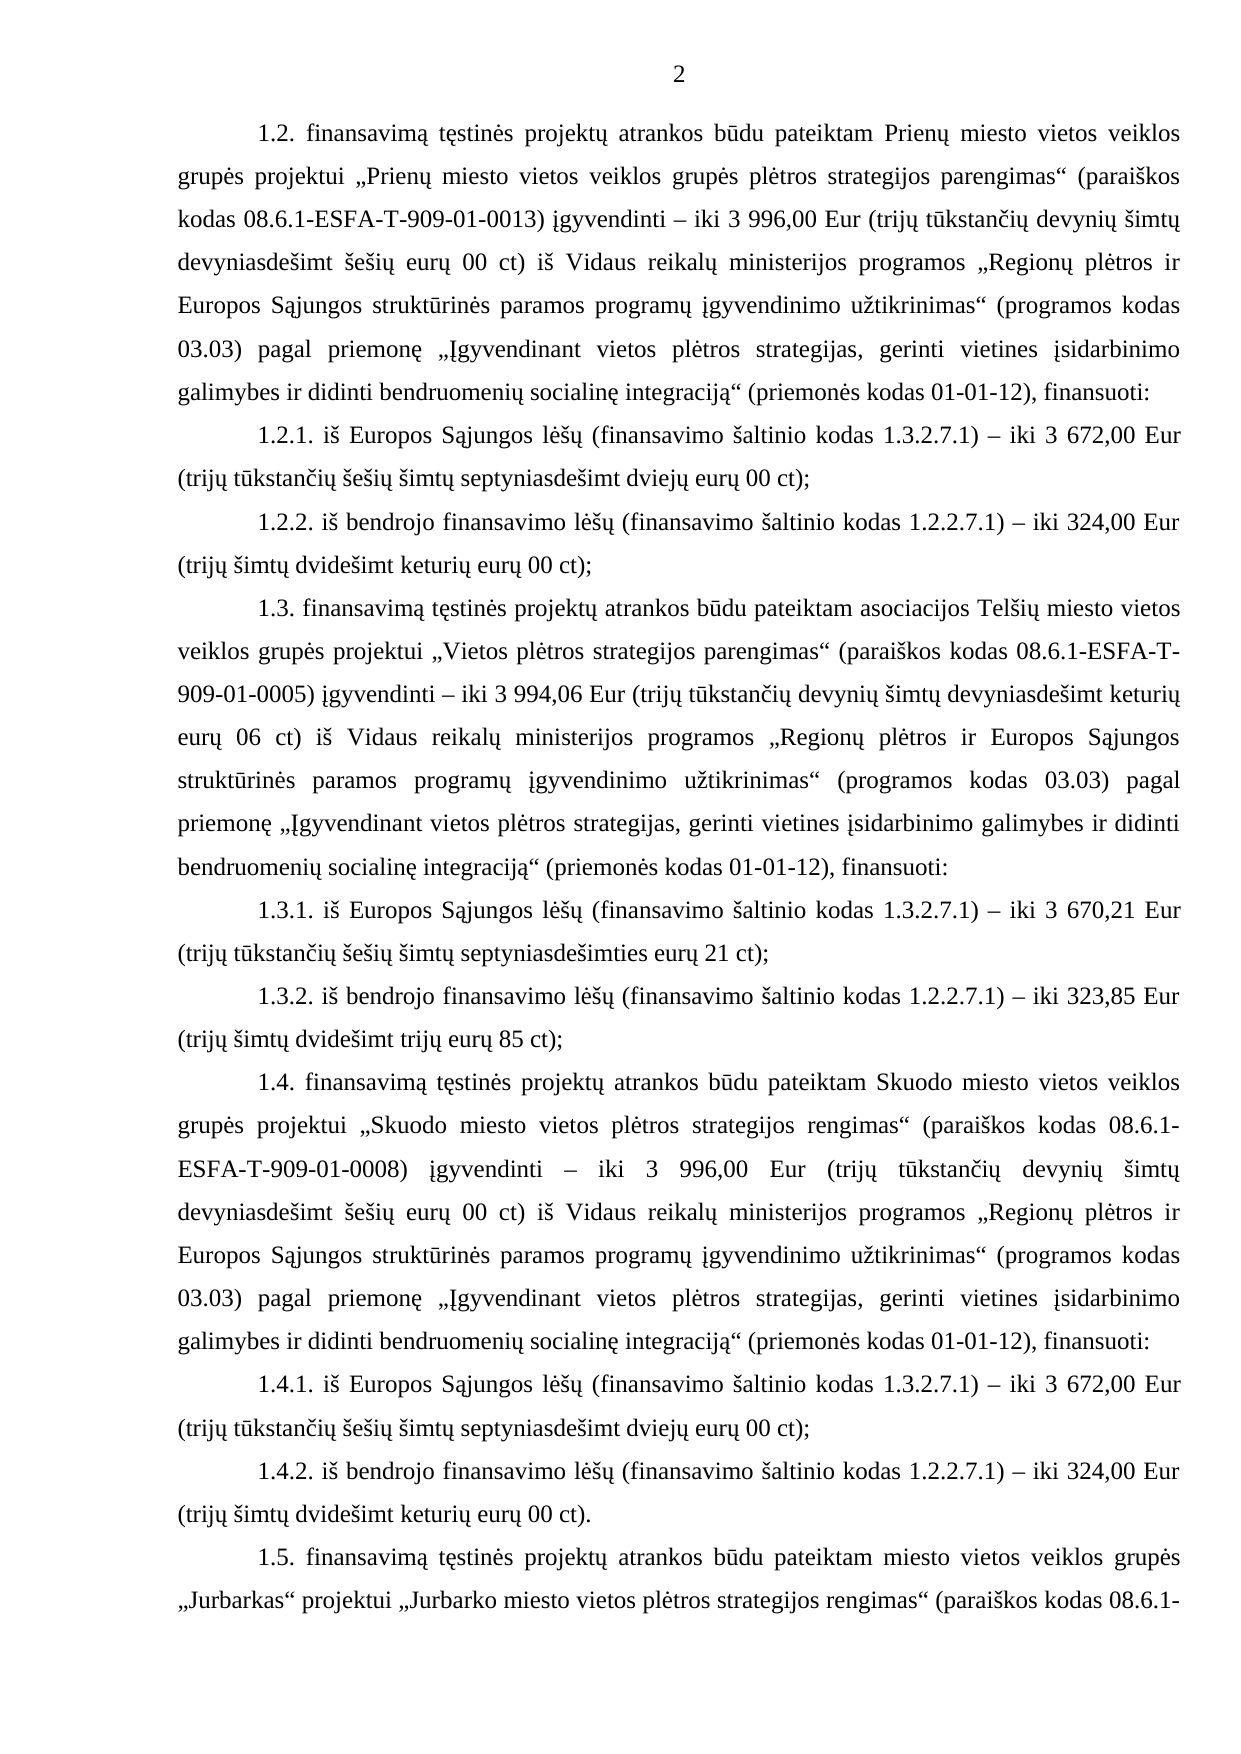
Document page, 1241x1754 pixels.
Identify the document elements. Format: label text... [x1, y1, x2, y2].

text 1.4.1. iš Europos Sąjungos lėšų (finansavimo šaltinio kodas 1.3.2.7.1) – iki 3 672,00 Eur (trijų tūkstančių šešių šimtų septyniasdešimt dviejų eurų 00 ct); [177, 1369, 1181, 1442]
text 1.3.1. iš Europos Sąjungos lėšų (finansavimo šaltinio kodas 1.3.2.7.1) – iki 3 670,21 Eur (trijų tūkstančių šešių šimtų septyniasdešimties eurų 21 ct); [177, 895, 1181, 967]
text 1.4.2. iš bendrojo finansavimo lėšų (finansavimo šaltinio kodas 1.2.2.7.1) – iki 324,00 Eur (trijų šimtų dvidešimt keturių eurų 00 ct). [177, 1456, 1181, 1528]
text 1.2.2. iš bendrojo finansavimo lėšų (finansavimo šaltinio kodas 1.2.2.7.1) – iki 324,00 Eur (trijų šimtų dvidešimt keturių eurų 00 ct); [177, 507, 1181, 578]
text 1.3. finansavimą tęstinės projektų atrankos būdu pateiktam asociacijos Telšių miesto vietos veiklos grupės projektui „Vietos plėtros strategijos parengimas“ (paraiškos kodas 08.6.1-ESFA-T-909-01-0005) įgyvendinti – iki 3 994,06 Eur (trijų tūkstančių devynių šimtų devyniasdešimt keturių eurų 06 ct) iš Vidaus reikalų ministerijos programos „Regionų plėtros ir Europos Sąjungos struktūrinės paramos programų įgyvendinimo užtikrinimas“ (programos kodas 03.03) pagal priemonę „Įgyvendinant vietos plėtros strategijas, gerinti vietines įsidarbinimo galimybes ir didinti bendruomenių socialinę integraciją“ (priemonės kodas 01-01-12), finansuoti: [177, 593, 1181, 880]
text 1.2.1. iš Europos Sąjungos lėšų (finansavimo šaltinio kodas 1.3.2.7.1) – iki 3 672,00 Eur (trijų tūkstančių šešių šimtų septyniasdešimt dviejų eurų 00 ct); [177, 420, 1181, 492]
text 1.5. finansavimą tęstinės projektų atrankos būdu pateiktam miesto vietos veiklos grupės „Jurbarkas“ projektui „Jurbarko miesto vietos plėtros strategijos rengimas“ (paraiškos kodas 08.6.1- [177, 1542, 1181, 1614]
text 1.4. finansavimą tęstinės projektų atrankos būdu pateiktam Skuodo miesto vietos veiklos grupės projektui „Skuodo miesto vietos plėtros strategijos rengimas“ (paraiškos kodas 08.6.1-ESFA-T-909-01-0008) įgyvendinti – iki 3 996,00 Eur (trijų tūkstančių devynių šimtų devyniasdešimt šešių eurų 00 ct) iš Vidaus reikalų ministerijos programos „Regionų plėtros ir Europos Sąjungos struktūrinės paramos programų įgyvendinimo užtikrinimas“ (programos kodas 03.03) pagal priemonę „Įgyvendinant vietos plėtros strategijas, gerinti vietines įsidarbinimo galimybes ir didinti bendruomenių socialinę integraciją“ (priemonės kodas 01-01-12), finansuoti: [177, 1067, 1181, 1355]
text 1.2. finansavimą tęstinės projektų atrankos būdu pateiktam Prienų miesto vietos veiklos grupės projektui „Prienų miesto vietos veiklos grupės plėtros strategijos parengimas“ (paraiškos kodas 08.6.1-ESFA-T-909-01-0013) įgyvendinti – iki 3 996,00 Eur (trijų tūkstančių devynių šimtų devyniasdešimt šešių eurų 00 ct) iš Vidaus reikalų ministerijos programos „Regionų plėtros ir Europos Sąjungos struktūrinės paramos programų įgyvendinimo užtikrinimas“ (programos kodas 03.03) pagal priemonę „Įgyvendinant vietos plėtros strategijas, gerinti vietines įsidarbinimo galimybes ir didinti bendruomenių socialinę integraciją“ (priemonės kodas 01-01-12), finansuoti: [177, 118, 1181, 406]
text 1.3.2. iš bendrojo finansavimo lėšų (finansavimo šaltinio kodas 1.2.2.7.1) – iki 323,85 Eur (trijų šimtų dvidešimt trijų eurų 85 ct); [177, 981, 1181, 1053]
